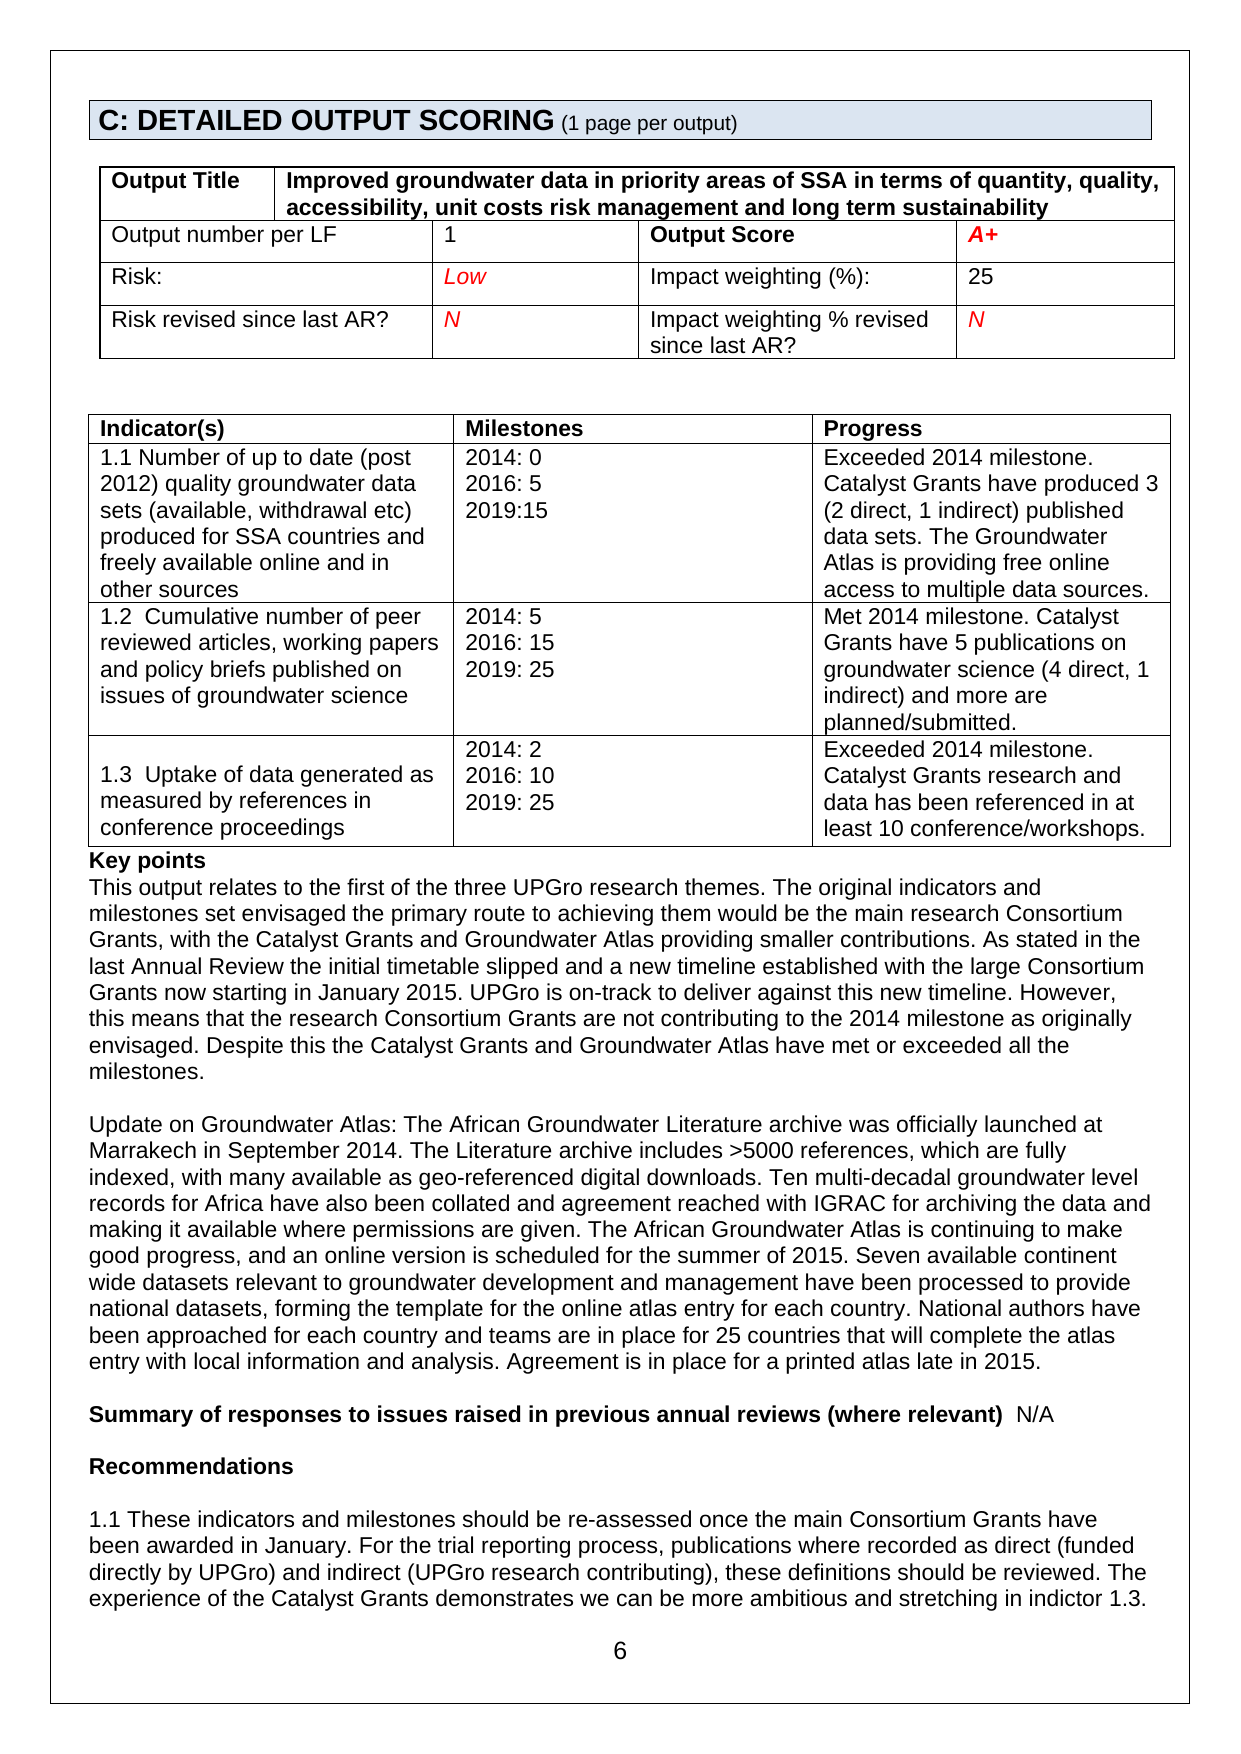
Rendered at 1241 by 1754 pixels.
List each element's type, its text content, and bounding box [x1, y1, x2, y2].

text Recommendations [89, 1453, 1152, 1480]
table_cell Output Score [639, 221, 956, 262]
table_cell 25 [957, 263, 1174, 304]
table_header Indicator(s) [89, 415, 453, 443]
table_cell Output number per LF [101, 221, 432, 262]
text Update on Groundwater Atlas: The African Groundwater Literature archive was officially launched at Marrakech in September 2014. The Literature archive includes >5000 references, which are fully indexed, with many available as geo-referenced digital downloads. Ten multi-decadal groundwater level records for Africa have also been collated and agreement reached with IGRAC for archiving the data and making it available where permissions are given. The African Groundwater Atlas is continuing to make good progress, and an online version is scheduled for the summer of 2015. Seven available continent wide datasets relevant to groundwater development and management have been processed to provide national datasets, forming the template for the online atlas entry for each country. National authors have been approached for each country and teams are in place for 25 countries that will complete the atlas entry with local information and analysis. Agreement is in place for a printed atlas late in 2015. [89, 1111, 1152, 1374]
table_cell Met 2014 milestone. Catalyst Grants have 5 publications on groundwater science (4 direct, 1 indirect) and more are planned/submitted. [813, 603, 1170, 735]
table_header Progress [813, 415, 1170, 443]
table_header Improved groundwater data in priority areas of SSA in terms of quantity, quality, accessibility, unit costs risk management and long term sustainability [275, 168, 1174, 220]
table_header Output Title [101, 168, 274, 220]
table_cell 1 [433, 221, 638, 262]
table_cell N [957, 306, 1174, 358]
table_cell Low [433, 263, 638, 304]
table_cell Exceeded 2014 milestone. Catalyst Grants have produced 3 (2 direct, 1 indirect) published data sets. The Groundwater Atlas is providing free online access to multiple data sources. [813, 444, 1170, 602]
table_cell 1.3 Uptake of data generated as measured by references in conference proceedings [89, 736, 453, 846]
table_cell 1.2 Cumulative number of peer reviewed articles, working papers and policy briefs published on issues of groundwater science [89, 603, 453, 735]
text 1.1 These indicators and milestones should be re-assessed once the main Consortium Grants have been awarded in January. For the trial reporting process, publications where recorded as direct (funded directly by UPGro) and indirect (UPGro research contributing), these definitions should be reviewed. The experience of the Catalyst Grants demonstrates we can be more ambitious and stretching in indictor 1.3. [89, 1506, 1152, 1611]
table_cell 2014: 0 2016: 5 2019:15 [454, 444, 812, 602]
table_cell Risk revised since last AR? [101, 306, 432, 358]
table_cell Impact weighting % revised since last AR? [639, 306, 956, 358]
text Summary of responses to issues raised in previous annual reviews (where relevant) N/A [89, 1401, 1152, 1427]
table_cell A+ [957, 221, 1174, 262]
table_cell Exceeded 2014 milestone. Catalyst Grants research and data has been referenced in at least 10 conference/workshops. [813, 736, 1170, 846]
table_cell Impact weighting (%): [639, 263, 956, 304]
table_cell 1.1 Number of up to date (post 2012) quality groundwater data sets (available, withdrawal etc) produced for SSA countries and freely available online and in other sources [89, 444, 453, 602]
table_cell 2014: 5 2016: 15 2019: 25 [454, 603, 812, 735]
text This output relates to the first of the three UPGro research themes. The original indicators and milestones set envisaged the primary route to achieving them would be the main research Consortium Grants, with the Catalyst Grants and Groundwater Atlas providing smaller contributions. As stated in the last Annual Review the initial timetable slipped and a new timeline established with the large Consortium Grants now starting in January 2015. UPGro is on-track to deliver against this new timeline. However, this means that the research Consortium Grants are not contributing to the 2014 milestone as originally envisaged. Despite this the Catalyst Grants and Groundwater Atlas have met or exceeded all the milestones. [89, 873, 1152, 1084]
table_header Milestones [454, 415, 812, 443]
text Key points [89, 847, 1152, 873]
table_cell 2014: 2 2016: 10 2019: 25 [454, 736, 812, 846]
table_cell N [433, 306, 638, 358]
table_cell Risk: [101, 263, 432, 304]
subtitle C: DETAILED OUTPUT SCORING (1 page per output) [90, 101, 1151, 139]
